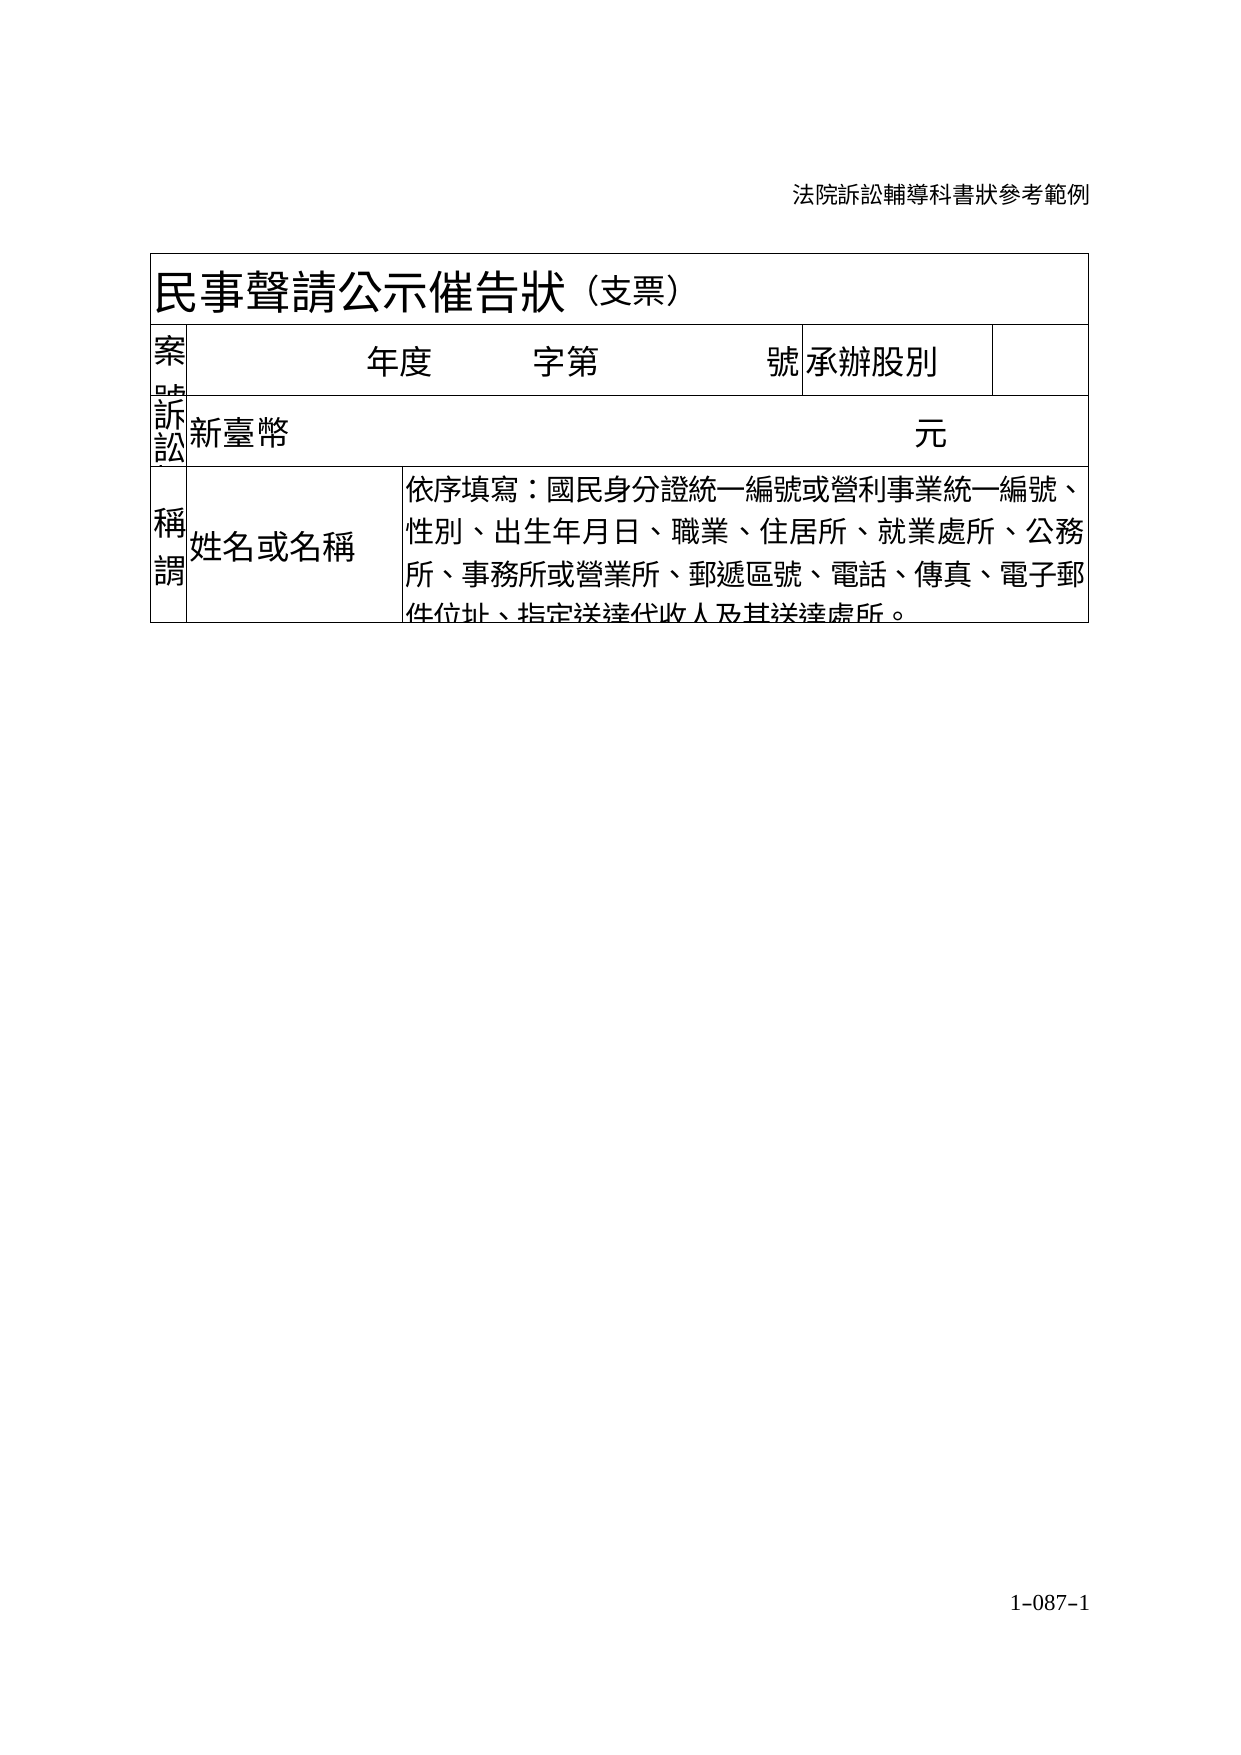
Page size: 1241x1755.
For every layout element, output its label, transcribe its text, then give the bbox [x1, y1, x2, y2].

table_cell 承辦股別 [803, 325, 992, 395]
table_cell 新臺幣 元 [187, 396, 1088, 466]
table_cell 姓名或名稱 [187, 467, 402, 622]
table_header 民事聲請公示催告狀（支票） [151, 254, 1088, 324]
table_cell 依序填寫：國民身分證統一編號或營利事業統一編號、性別、出生年月日、職業、住居所、就業處所、公務所、事務所或營業所、郵遞區號、電話、傳真、電子郵件位址、指定送達代收人及其送達處所。 [403, 467, 1088, 622]
table_cell 稱謂 [151, 467, 186, 622]
table_cell 年度 字第 號 [187, 325, 802, 395]
table_cell 訴訟標的 金額或價額 [151, 396, 186, 466]
table_cell 案號 [151, 325, 186, 395]
table_cell [993, 325, 1088, 395]
